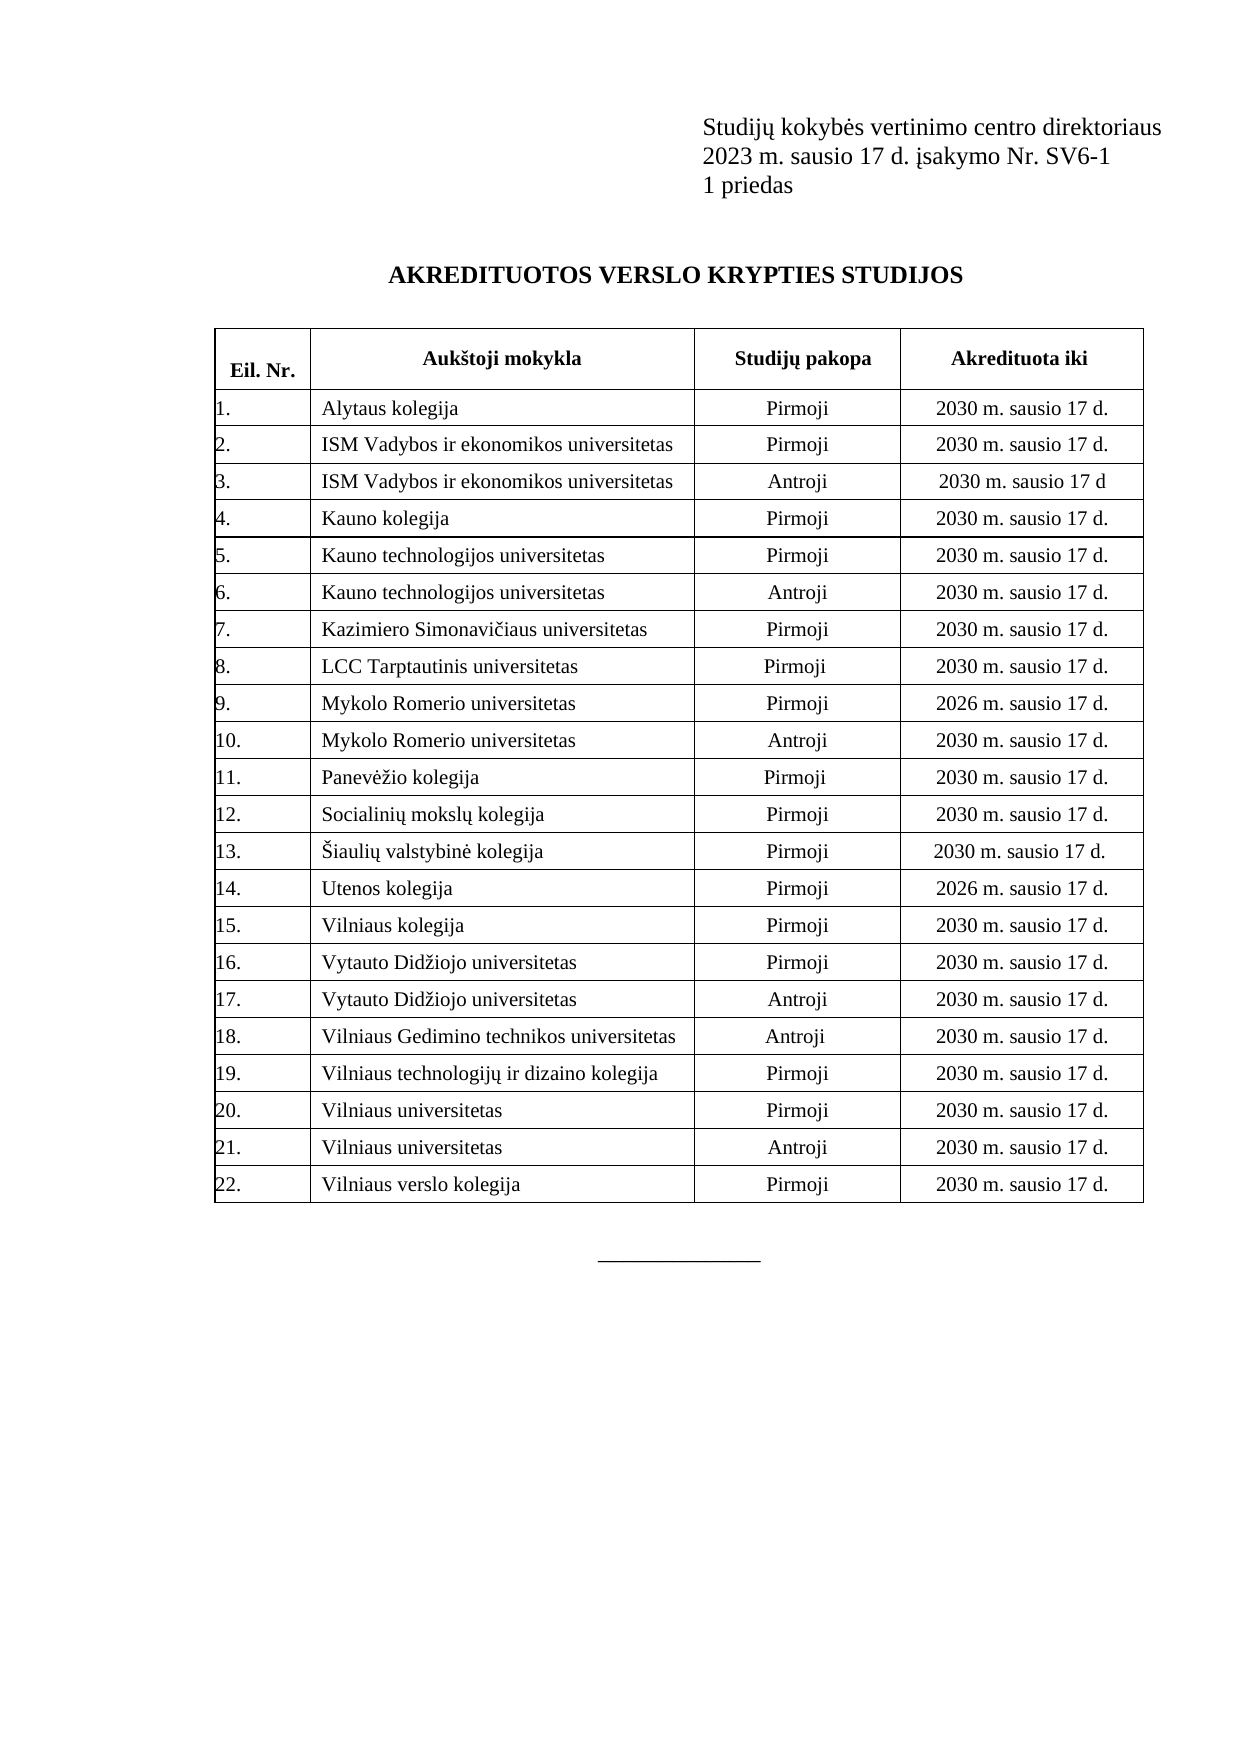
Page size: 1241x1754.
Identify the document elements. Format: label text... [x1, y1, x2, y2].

table_cell 7. [216, 611, 310, 647]
table_cell 2. [216, 426, 310, 462]
table_cell Antroji [695, 574, 900, 610]
table_cell 2030 m. sausio 17 d. [901, 796, 1143, 832]
table_cell Mykolo Romerio universitetas [311, 685, 694, 721]
table_cell Šiaulių valstybinė kolegija [311, 833, 694, 869]
table_cell LCC Tarptautinis universitetas [311, 648, 694, 684]
table_cell 2030 m. sausio 17 d. [901, 833, 1143, 869]
table_cell Vytauto Didžiojo universitetas [311, 944, 694, 980]
text AKREDITUOTOS VERSLO KRYPTIES STUDIJOS [177, 260, 1181, 289]
table_cell 2030 m. sausio 17 d. [901, 759, 1143, 795]
table_cell 2030 m. sausio 17 d. [901, 1092, 1143, 1128]
table_cell Alytaus kolegija [311, 390, 694, 425]
table_cell Antroji [695, 981, 900, 1017]
table_cell Pirmoji [695, 390, 900, 425]
table_cell Pirmoji [695, 796, 900, 832]
table_cell 2030 m. sausio 17 d. [901, 981, 1143, 1017]
table_cell 20. [216, 1092, 310, 1128]
table_cell ISM Vadybos ir ekonomikos universitetas [311, 426, 694, 462]
text 2023 m. sausio 17 d. įsakymo Nr. SV6-1 [702, 141, 1181, 170]
table_cell Pirmoji [695, 648, 900, 684]
table_cell Vilniaus Gedimino technikos universitetas [311, 1018, 694, 1054]
table_cell 2030 m. sausio 17 d. [901, 648, 1143, 684]
table_cell 2030 m. sausio 17 d [901, 464, 1143, 499]
table_cell Kazimiero Simonavičiaus universitetas [311, 611, 694, 647]
text 1 priedas [702, 170, 1181, 199]
text Studijų kokybės vertinimo centro direktoriaus [702, 112, 1181, 141]
table_cell Pirmoji [695, 1166, 900, 1202]
table_cell 10. [216, 722, 310, 758]
table_cell Panevėžio kolegija [311, 759, 694, 795]
table_cell 15. [216, 907, 310, 943]
table_cell Vilniaus universitetas [311, 1129, 694, 1165]
table_cell 2030 m. sausio 17 d. [901, 1018, 1143, 1054]
table_header Akredituota iki [901, 329, 1143, 388]
table_cell ISM Vadybos ir ekonomikos universitetas [311, 464, 694, 499]
table_cell Pirmoji [695, 538, 900, 573]
table_cell Vilniaus universitetas [311, 1092, 694, 1128]
table_cell 2030 m. sausio 17 d. [901, 500, 1143, 536]
table_cell Antroji [695, 464, 900, 499]
table_cell 2030 m. sausio 17 d. [901, 538, 1143, 573]
table_cell 8. [216, 648, 310, 684]
table_cell Socialinių mokslų kolegija [311, 796, 694, 832]
table_cell Pirmoji [695, 500, 900, 536]
table_cell 2026 m. sausio 17 d. [901, 685, 1143, 721]
table_cell 6. [216, 574, 310, 610]
table_header Eil. Nr. [216, 329, 310, 388]
table_cell 2030 m. sausio 17 d. [901, 1129, 1143, 1165]
table_cell Antroji [695, 1129, 900, 1165]
table_cell Kauno technologijos universitetas [311, 538, 694, 573]
table_cell Pirmoji [695, 611, 900, 647]
table_cell 16. [216, 944, 310, 980]
table_cell Pirmoji [695, 833, 900, 869]
table_cell Mykolo Romerio universitetas [311, 722, 694, 758]
table_cell 22. [216, 1166, 310, 1202]
table_cell 2030 m. sausio 17 d. [901, 611, 1143, 647]
table_cell 2030 m. sausio 17 d. [901, 907, 1143, 943]
table_cell 1. [216, 390, 310, 425]
table_cell 2030 m. sausio 17 d. [901, 944, 1143, 980]
table_cell 13. [216, 833, 310, 869]
table_cell Antroji [695, 722, 900, 758]
table_cell 9. [216, 685, 310, 721]
table_cell Antroji [695, 1018, 900, 1054]
table_cell Vilniaus technologijų ir dizaino kolegija [311, 1055, 694, 1091]
table_cell 2026 m. sausio 17 d. [901, 870, 1143, 906]
table_cell Utenos kolegija [311, 870, 694, 906]
table_header Studijų pakopa [695, 329, 900, 388]
table_cell 3. [216, 464, 310, 499]
table_cell Pirmoji [695, 870, 900, 906]
table_cell 4. [216, 500, 310, 536]
table_cell Pirmoji [695, 907, 900, 943]
table_cell 18. [216, 1018, 310, 1054]
table_cell 21. [216, 1129, 310, 1165]
table_cell 14. [216, 870, 310, 906]
table_header Aukštoji mokykla [311, 329, 694, 388]
text _____________ [177, 1236, 1181, 1265]
table_cell Pirmoji [695, 1092, 900, 1128]
table_cell Pirmoji [695, 426, 900, 462]
table_cell Pirmoji [695, 1055, 900, 1091]
table_cell 11. [216, 759, 310, 795]
table_cell 2030 m. sausio 17 d. [901, 390, 1143, 425]
table_cell 2030 m. sausio 17 d. [901, 722, 1143, 758]
table_cell Kauno kolegija [311, 500, 694, 536]
table_cell 2030 m. sausio 17 d. [901, 574, 1143, 610]
table_cell Vilniaus kolegija [311, 907, 694, 943]
table_cell Vytauto Didžiojo universitetas [311, 981, 694, 1017]
table_cell Pirmoji [695, 944, 900, 980]
table_cell 2030 m. sausio 17 d. [901, 1166, 1143, 1202]
table_cell 2030 m. sausio 17 d. [901, 1055, 1143, 1091]
table_cell Pirmoji [695, 685, 900, 721]
table_cell Kauno technologijos universitetas [311, 574, 694, 610]
table_cell Vilniaus verslo kolegija [311, 1166, 694, 1202]
table_cell 19. [216, 1055, 310, 1091]
table_cell Pirmoji [695, 759, 900, 795]
table_cell 17. [216, 981, 310, 1017]
table_cell 5. [216, 538, 310, 573]
table_cell 12. [216, 796, 310, 832]
table_cell 2030 m. sausio 17 d. [901, 426, 1143, 462]
